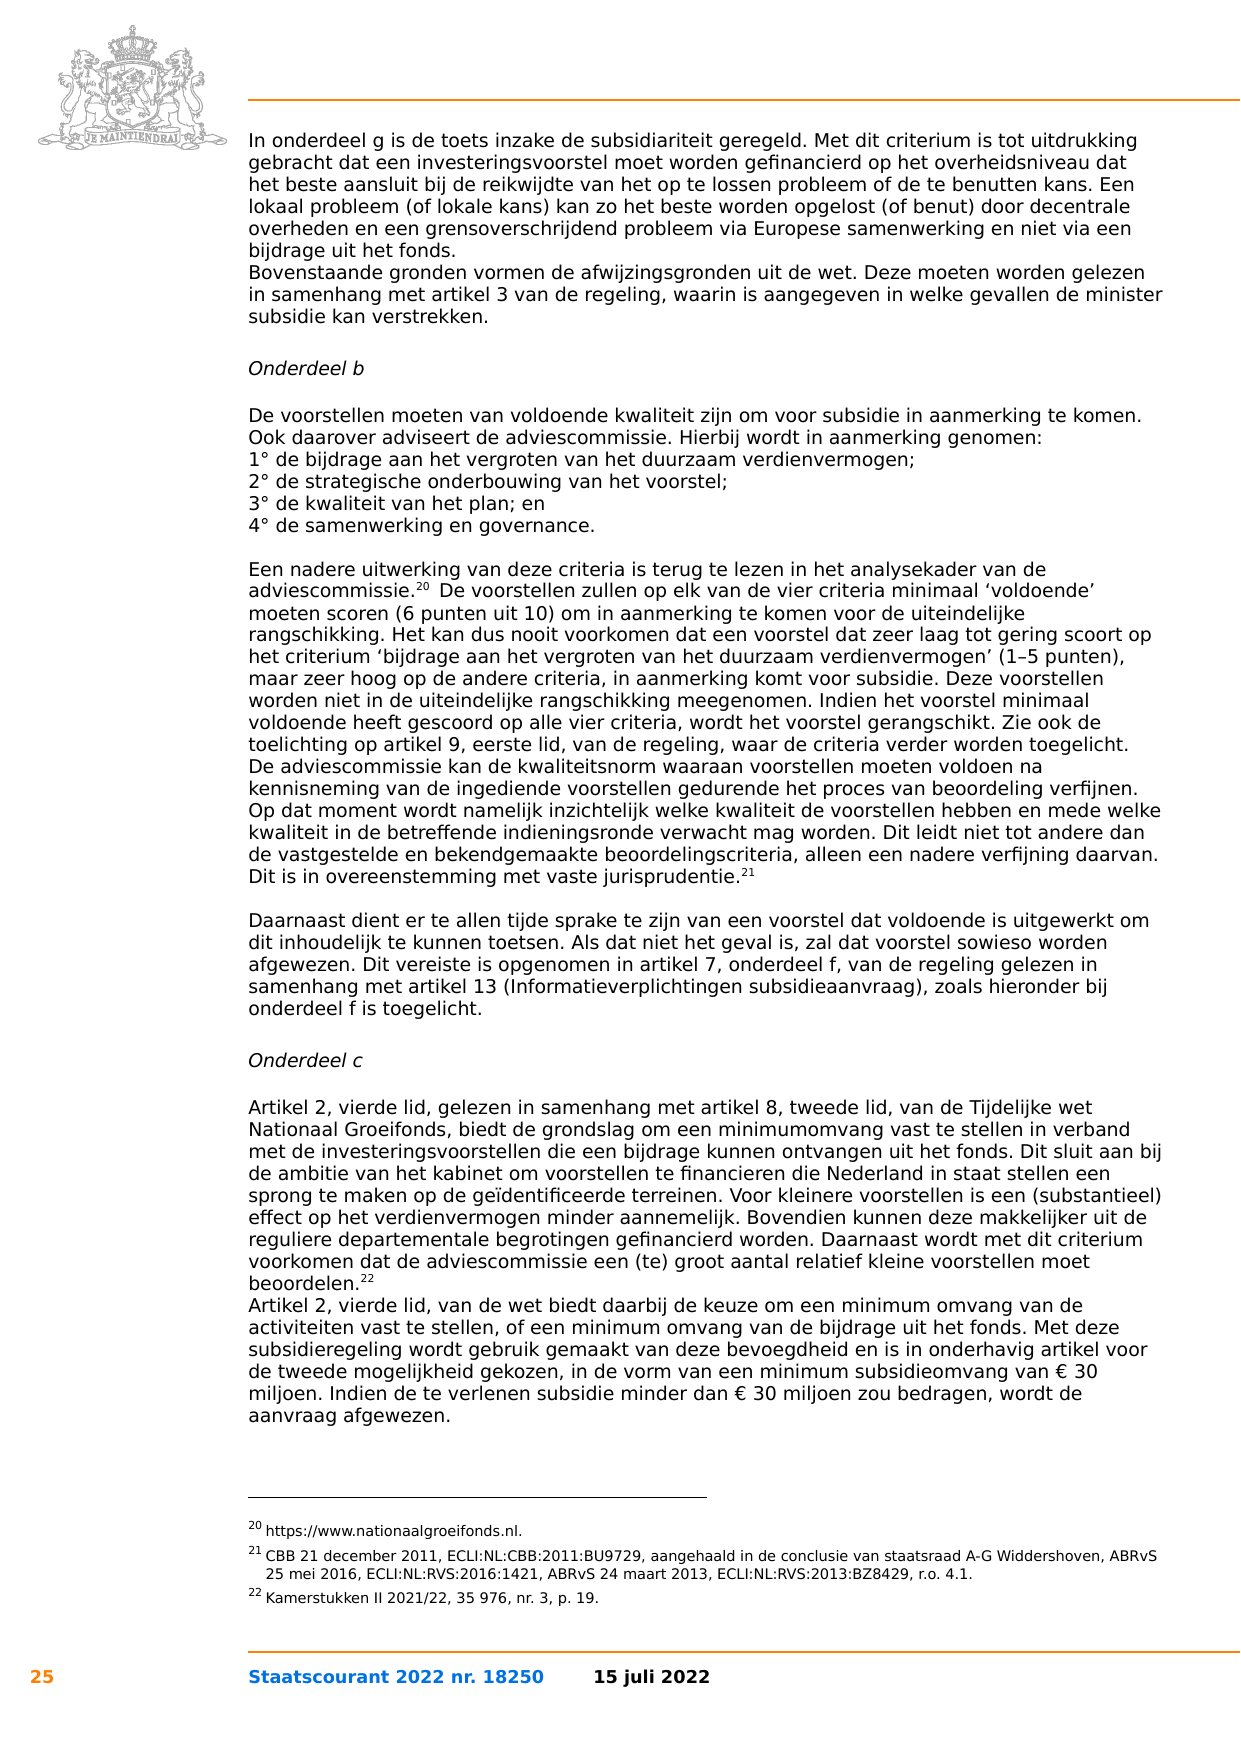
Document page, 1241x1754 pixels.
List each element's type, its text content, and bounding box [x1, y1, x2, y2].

text Artikel 2, vierde lid, gelezen in samenhang met artikel 8, tweede lid, van de Tijdelijke wet Nationaal Groeifonds, biedt de grondslag om een minimumomvang vast te stellen in verband met de investeringsvoorstellen die een bijdrage kunnen ontvangen uit het fonds. Dit sluit aan bij de ambitie van het kabinet om voorstellen te financieren die Nederland in staat stellen een sprong te maken op de geïdentificeerde terreinen. Voor kleinere voorstellen is een (substantieel) effect op het verdienvermogen minder aannemelijk. Bovendien kunnen deze makkelijker uit de reguliere departementale begrotingen gefinancierd worden. Daarnaast wordt met dit criterium voorkomen dat de adviescommissie een (te) groot aantal relatief kleine voorstellen moet beoordelen. [248, 1097, 1163, 1295]
text Artikel 2, vierde lid, van de wet biedt daarbij de keuze om een minimum omvang van de activiteiten vast te stellen, of een minimum omvang van de bijdrage uit het fonds. Met deze subsidieregeling wordt gebruik gemaakt van deze bevoegdheid en is in onderhavig artikel voor de tweede mogelijkheid gekozen, in de vorm van een minimum subsidieomvang van € 30 miljoen. Indien de te verlenen subsidie minder dan € 30 miljoen zou bedragen, wordt de aanvraag afgewezen. [248, 1295, 1163, 1427]
text Daarnaast dient er te allen tijde sprake te zijn van een voorstel dat voldoende is uitgewerkt om dit inhoudelijk te kunnen toetsen. Als dat niet het geval is, zal dat voorstel sowieso worden afgewezen. Dit vereiste is opgenomen in artikel 7, onderdeel f, van de regeling gelezen in samenhang met artikel 13 (Informatieverplichtingen subsidieaanvraag), zoals hieronder bij onderdeel f is toegelicht. [248, 910, 1163, 1020]
text 4° de samenwerking en governance. [248, 514, 1163, 537]
text CBB 21 december 2011, ECLI:NL:CBB:2011:BU9729, aangehaald in de conclusie van staatsraad A-G Widdershoven, ABRvS 25 mei 2016, ECLI:NL:RVS:2016:1421, ABRvS 24 maart 2013, ECLI:NL:RVS:2013:BZ8429, r.o. 4.1. [248, 1544, 1163, 1583]
text De voorstellen moeten van voldoende kwaliteit zijn om voor subsidie in aanmerking te komen. Ook daarover adviseert de adviescommissie. Hierbij wordt in aanmerking genomen: [248, 405, 1163, 449]
text De adviescommissie kan de kwaliteitsnorm waaraan voorstellen moeten voldoen na kennisneming van de ingediende voorstellen gedurende het proces van beoordeling verfijnen. Op dat moment wordt namelijk inzichtelijk welke kwaliteit de voorstellen hebben en mede welke kwaliteit in de betreffende indieningsronde verwacht mag worden. Dit leidt niet tot andere dan de vastgestelde en bekendgemaakte beoordelingscriteria, alleen een nadere verfijning daarvan. Dit is in overeenstemming met vaste jurisprudentie. [248, 756, 1163, 888]
text In onderdeel g is de toets inzake de subsidiariteit geregeld. Met dit criterium is tot uitdrukking gebracht dat een investeringsvoorstel moet worden gefinancierd op het overheidsniveau dat het beste aansluit bij de reikwijdte van het op te lossen probleem of de te benutten kans. Een lokaal probleem (of lokale kans) kan zo het beste worden opgelost (of benut) door decentrale overheden en een grensoverschrijdend probleem via Europese samenwerking en niet via een bijdrage uit het fonds. [248, 130, 1163, 262]
text Kamerstukken II 2021/22, 35 976, nr. 3, p. 19. [248, 1586, 1163, 1608]
text Bovenstaande gronden vormen de afwijzingsgronden uit de wet. Deze moeten worden gelezen in samenhang met artikel 3 van de regeling, waarin is aangegeven in welke gevallen de minister subsidie kan verstrekken. [248, 262, 1163, 328]
text 2° de strategische onderbouwing van het voorstel; [248, 471, 1163, 493]
text 3° de kwaliteit van het plan; en [248, 493, 1163, 514]
picture [38, 25, 227, 150]
subtitle Onderdeel b [248, 358, 1163, 380]
subtitle Onderdeel c [248, 1050, 1163, 1072]
text 1° de bijdrage aan het vergroten van het duurzaam verdienvermogen; [248, 449, 1163, 471]
text Een nadere uitwerking van deze criteria is terug te lezen in het analysekader van de adviescommissie. De voorstellen zullen op elk van de vier criteria minimaal ‘voldoende’ moeten scoren (6 punten uit 10) om in aanmerking te komen voor de uiteindelijke rangschikking. Het kan dus nooit voorkomen dat een voorstel dat zeer laag tot gering scoort op het criterium ‘bijdrage aan het vergroten van het duurzaam verdienvermogen’ (1–5 punten), maar zeer hoog op de andere criteria, in aanmerking komt voor subsidie. Deze voorstellen worden niet in de uiteindelijke rangschikking meegenomen. Indien het voorstel minimaal voldoende heeft gescoord op alle vier criteria, wordt het voorstel gerangschikt. Zie ook de toelichting op artikel 9, eerste lid, van de regeling, waar de criteria verder worden toegelicht. [248, 558, 1163, 756]
text https://www.nationaalgroeifonds.nl. [248, 1519, 1163, 1541]
